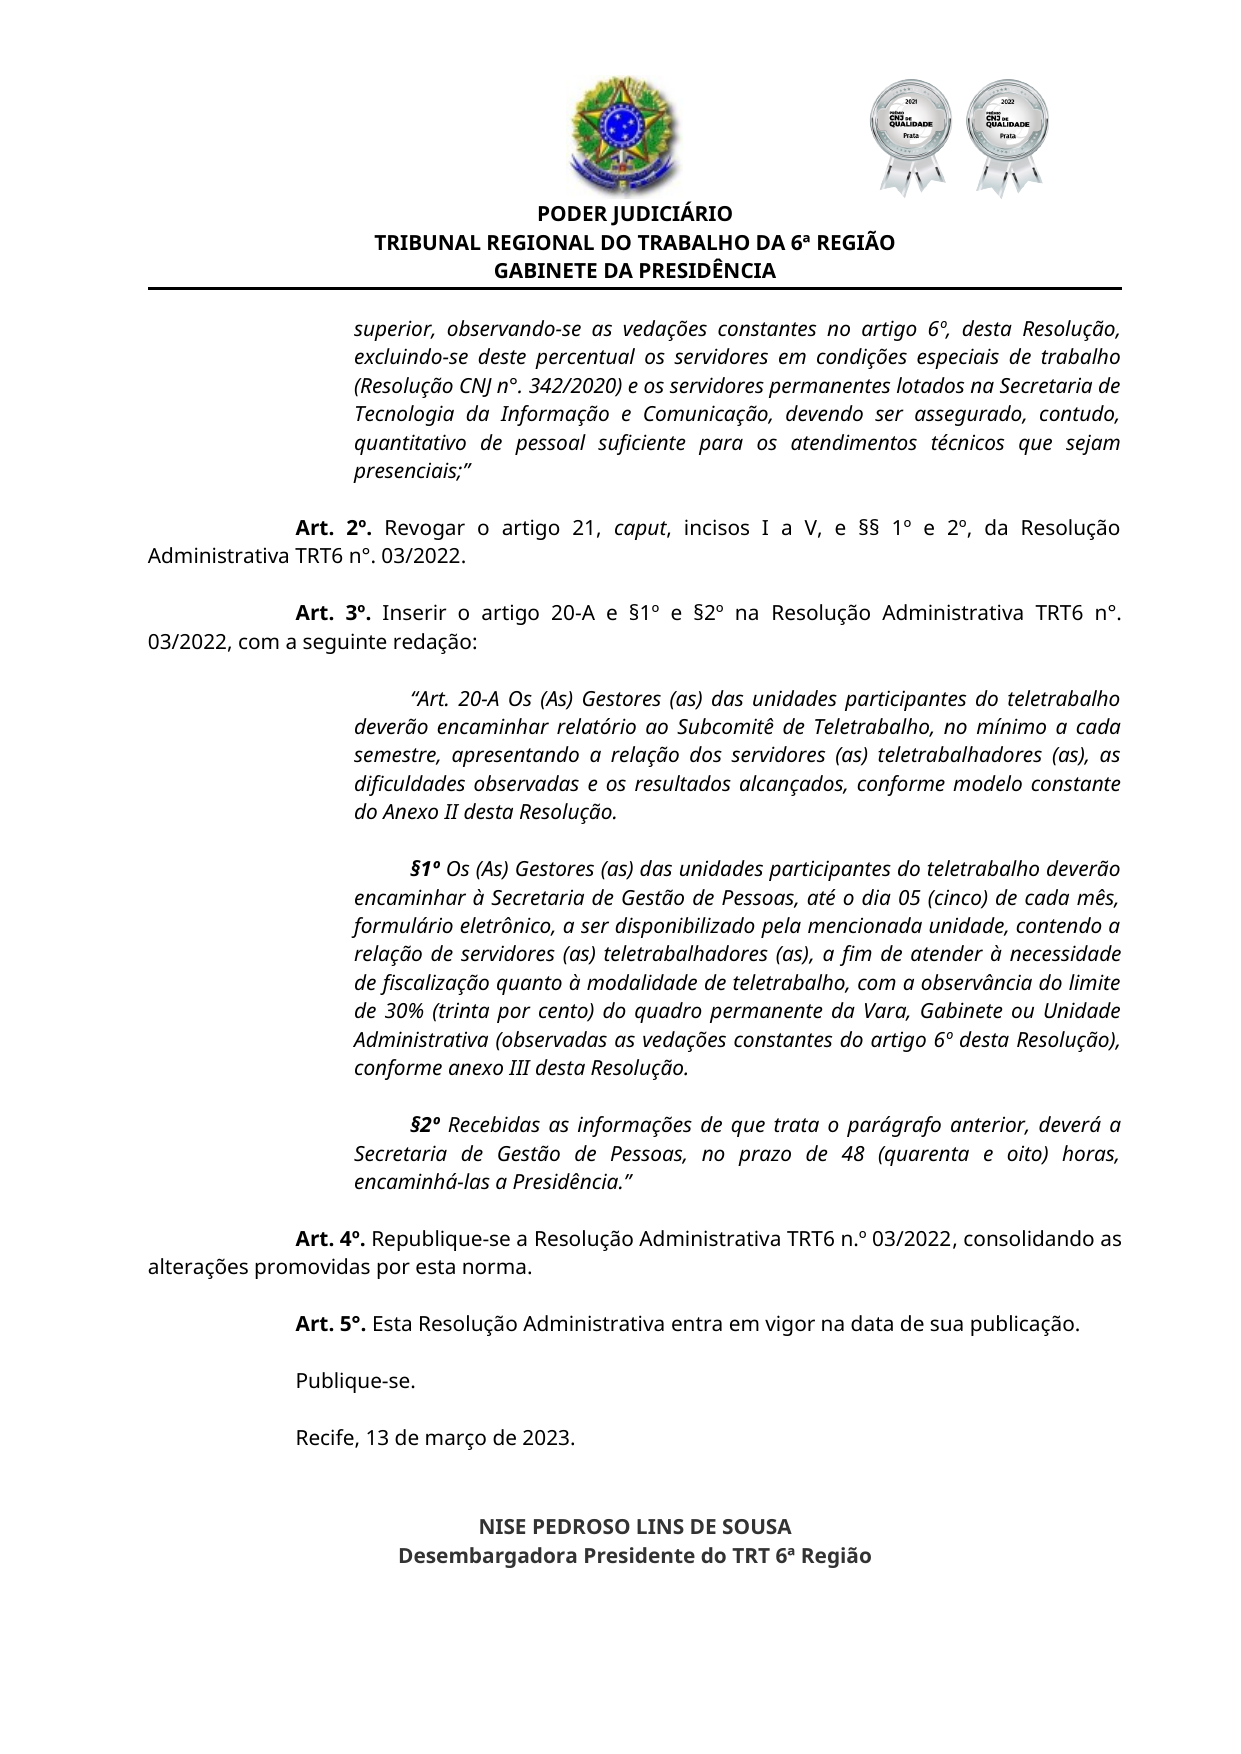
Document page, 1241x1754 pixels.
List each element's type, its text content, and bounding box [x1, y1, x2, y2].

picture [565, 75, 684, 199]
text Art. 2º. Revogar o artigo 21, caput, incisos I a V, e §§ 1º e 2º, da Resolução Administrativa TRT6 n°. 03/2022. [148, 513, 1122, 570]
text §2º Recebidas as informações de que trata o parágrafo anterior, deverá a Secretaria de Gestão de Pessoas, no prazo de 48 (quarenta e oito) horas, encaminhá-las a Presidência.” [354, 1110, 1122, 1196]
text NISE PEDROSO LINS DE SOUSA [148, 1512, 1122, 1541]
text Art. 4º. Republique-se a Resolução Administrativa TRT6 n.º 03/2022, consolidando as alterações promovidas por esta norma. [148, 1224, 1122, 1281]
text Desembargadora Presidente do TRT 6ª Região [148, 1541, 1122, 1569]
text “Art. 20-A Os (As) Gestores (as) das unidades participantes do teletrabalho deverão encaminhar relatório ao Subcomitê de Teletrabalho, no mínimo a cada semestre, apresentando a relação dos servidores (as) teletrabalhadores (as), as dificuldades observadas e os resultados alcançados, conforme modelo constante do Anexo II desta Resolução. [354, 684, 1122, 826]
text §1º Os (As) Gestores (as) das unidades participantes do teletrabalho deverão encaminhar à Secretaria de Gestão de Pessoas, até o dia 05 (cinco) de cada mês, formulário eletrônico, a ser disponibilizado pela mencionada unidade, contendo a relação de servidores (as) teletrabalhadores (as), a fim de atender à necessidade de fiscalização quanto à modalidade de teletrabalho, com a observância do limite de 30% (trinta por cento) do quadro permanente da Vara, Gabinete ou Unidade Administrativa (observadas as vedações constantes do artigo 6º desta Resolução), conforme anexo III desta Resolução. [354, 854, 1122, 1082]
text Recife, 13 de março de 2023. [148, 1423, 1122, 1451]
text Publique-se. [148, 1366, 1122, 1394]
picture [851, 78, 1050, 200]
text Art. 5°. Esta Resolução Administrativa entra em vigor na data de sua publicação. [148, 1309, 1122, 1338]
text Art. 3º. Inserir o artigo 20-A e §1º e §2º na Resolução Administrativa TRT6 n°. 03/2022, com a seguinte redação: [148, 598, 1122, 655]
text superior, observando-se as vedações constantes no artigo 6º, desta Resolução, excluindo-se deste percentual os servidores em condições especiais de trabalho (Resolução CNJ n°. 342/2020) e os servidores permanentes lotados na Secretaria de Tecnologia da Informação e Comunicação, devendo ser assegurado, contudo, quantitativo de pessoal suficiente para os atendimentos técnicos que sejam presenciais;” [354, 314, 1122, 484]
